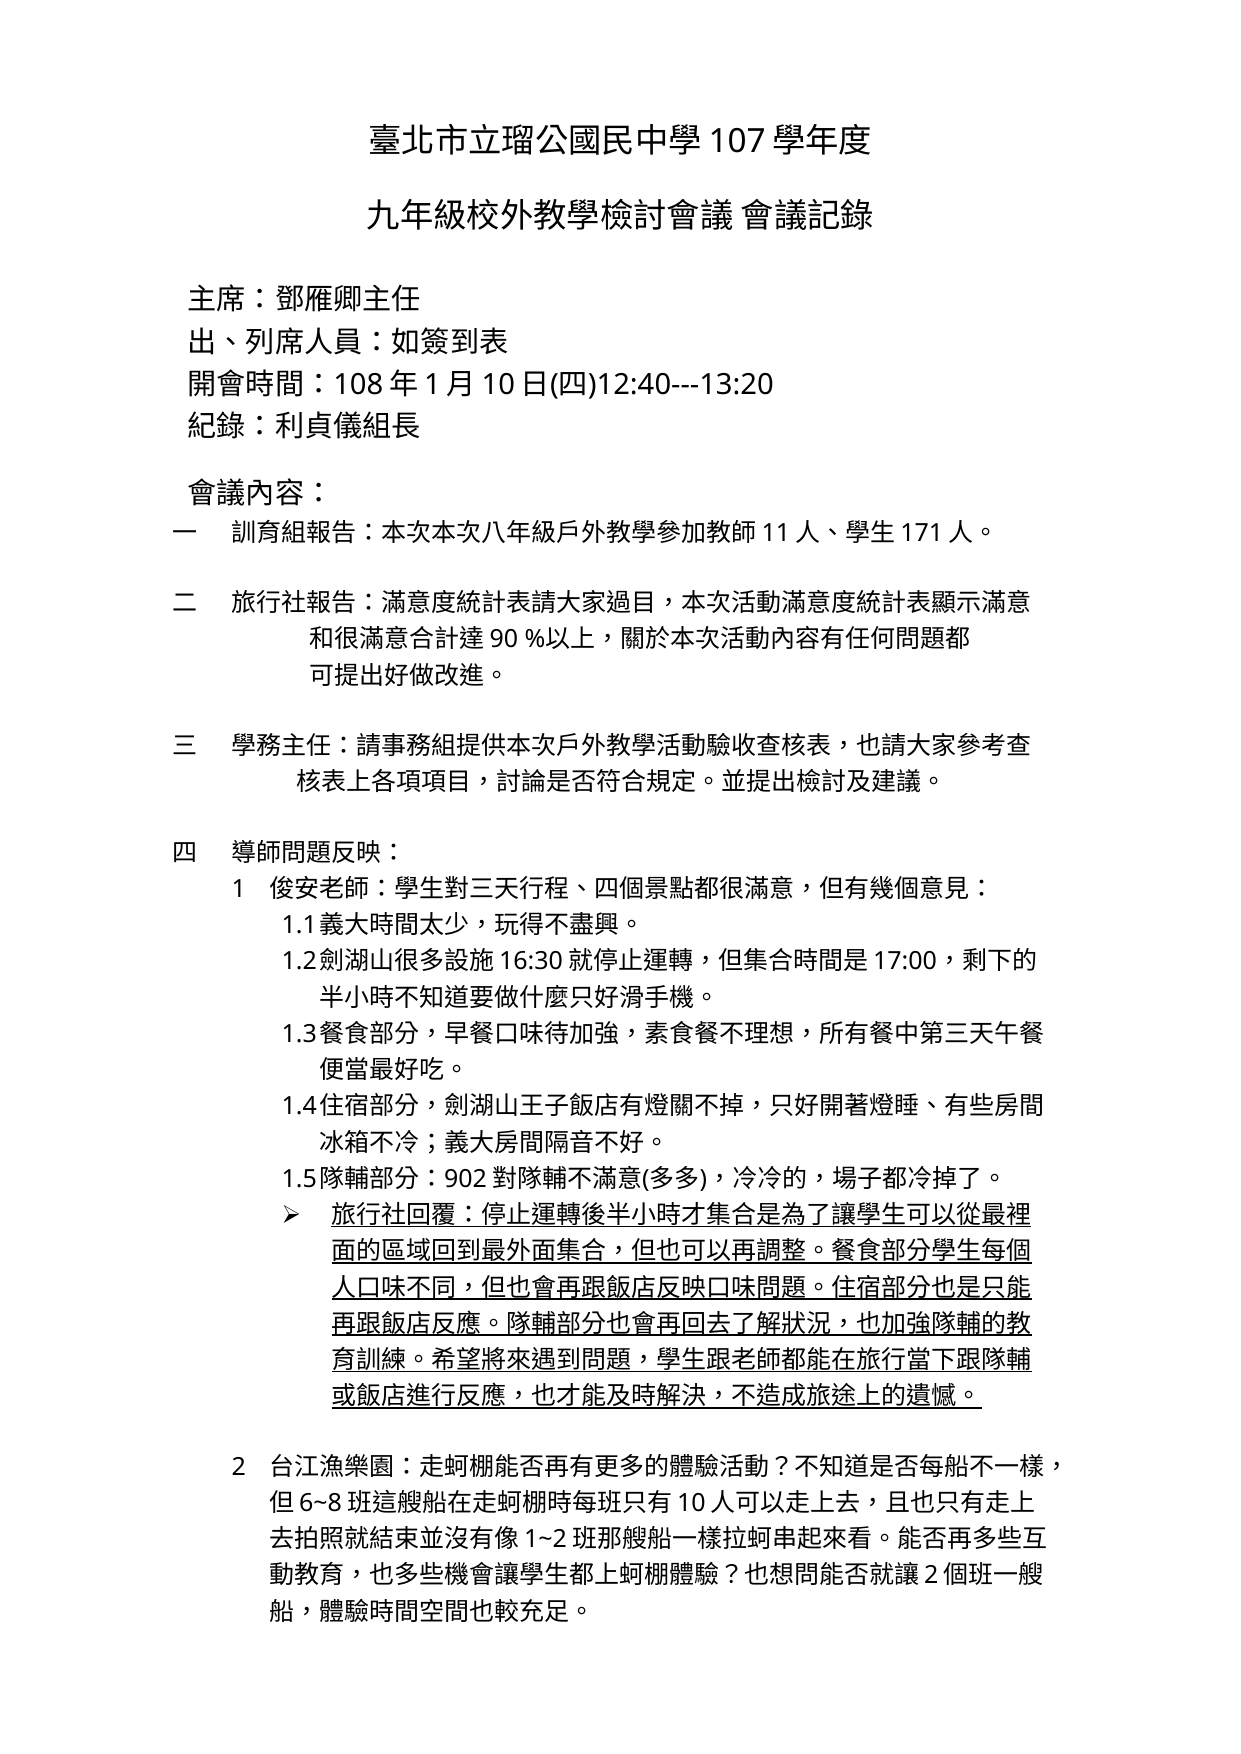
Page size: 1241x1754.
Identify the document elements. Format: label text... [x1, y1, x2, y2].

text 臺北市立瑠公國民中學107學年度 [187, 101, 1053, 176]
list 可提出好做改進。 [231, 655, 1053, 691]
list 俊安老師：學生對三天行程、四個景點都很滿意，但有幾個意見： [231, 868, 1053, 904]
text 出、列席人員：如簽到表 [187, 318, 1053, 360]
text 主席：鄧雁卿主任 [187, 276, 1053, 318]
list 導師問題反映： [172, 832, 1053, 868]
list 核表上各項項目，討論是否符合規定。並提出檢討及建議。 [231, 762, 1053, 798]
text 會議內容： [187, 470, 1053, 512]
list 學務主任：請事務組提供本次戶外教學活動驗收查核表，也請大家參考查 [172, 726, 1053, 762]
list 住宿部分，劍湖山王子飯店有燈關不掉，只好開著燈睡、有些房間冰箱不冷；義大房間隔音不好。 [281, 1086, 1053, 1158]
list 義大時間太少，玩得不盡興。 [281, 904, 1053, 941]
list 台江漁樂園：走蚵棚能否再有更多的體驗活動？不知道是否每船不一樣，但6~8班這艘船在走蚵棚時每班只有10人可以走上去，且也只有走上去拍照就結束並沒有像1~2班那艘船一樣拉蚵串起來看。能否再多些互動教育，也多些機會讓學生都上蚵棚體驗？也想問能否就讓2個班一艘船，體驗時間空間也較充足。 [231, 1446, 1053, 1627]
list 旅行社報告：滿意度統計表請大家過目，本次活動滿意度統計表顯示滿意 和很滿意合計達90 %以上，關於本次活動內容有任何問題都 [172, 583, 1053, 655]
list 隊輔部分：902對隊輔不滿意(多多)，冷冷的，場子都冷掉了。 [281, 1158, 1053, 1194]
text 開會時間：108年1月10日(四)12:40---13:20 [187, 360, 1053, 403]
list 劍湖山很多設施16:30就停止運轉，但集合時間是17:00，剩下的半小時不知道要做什麼只好滑手機。 [281, 941, 1053, 1013]
list 旅行社回覆：停止運轉後半小時才集合是為了讓學生可以從最裡面的區域回到最外面集合，但也可以再調整。餐食部分學生每個人口味不同，但也會再跟飯店反映口味問題。住宿部分也是只能再跟飯店反應。隊輔部分也會再回去了解狀況，也加強隊輔的教育訓練。希望將來遇到問題，學生跟老師都能在旅行當下跟隊輔或飯店進行反應，也才能及時解決，不造成旅途上的遺憾。 [281, 1194, 1053, 1412]
text 紀錄：利貞儀組長 [187, 403, 1053, 445]
text 九年級校外教學檢討會議 會議記錄 [187, 176, 1053, 251]
list 餐食部分，早餐口味待加強，素食餐不理想，所有餐中第三天午餐便當最好吃。 [281, 1013, 1053, 1086]
list 訓育組報告：本次本次八年級戶外教學參加教師11人、學生171人。 [172, 512, 1053, 549]
